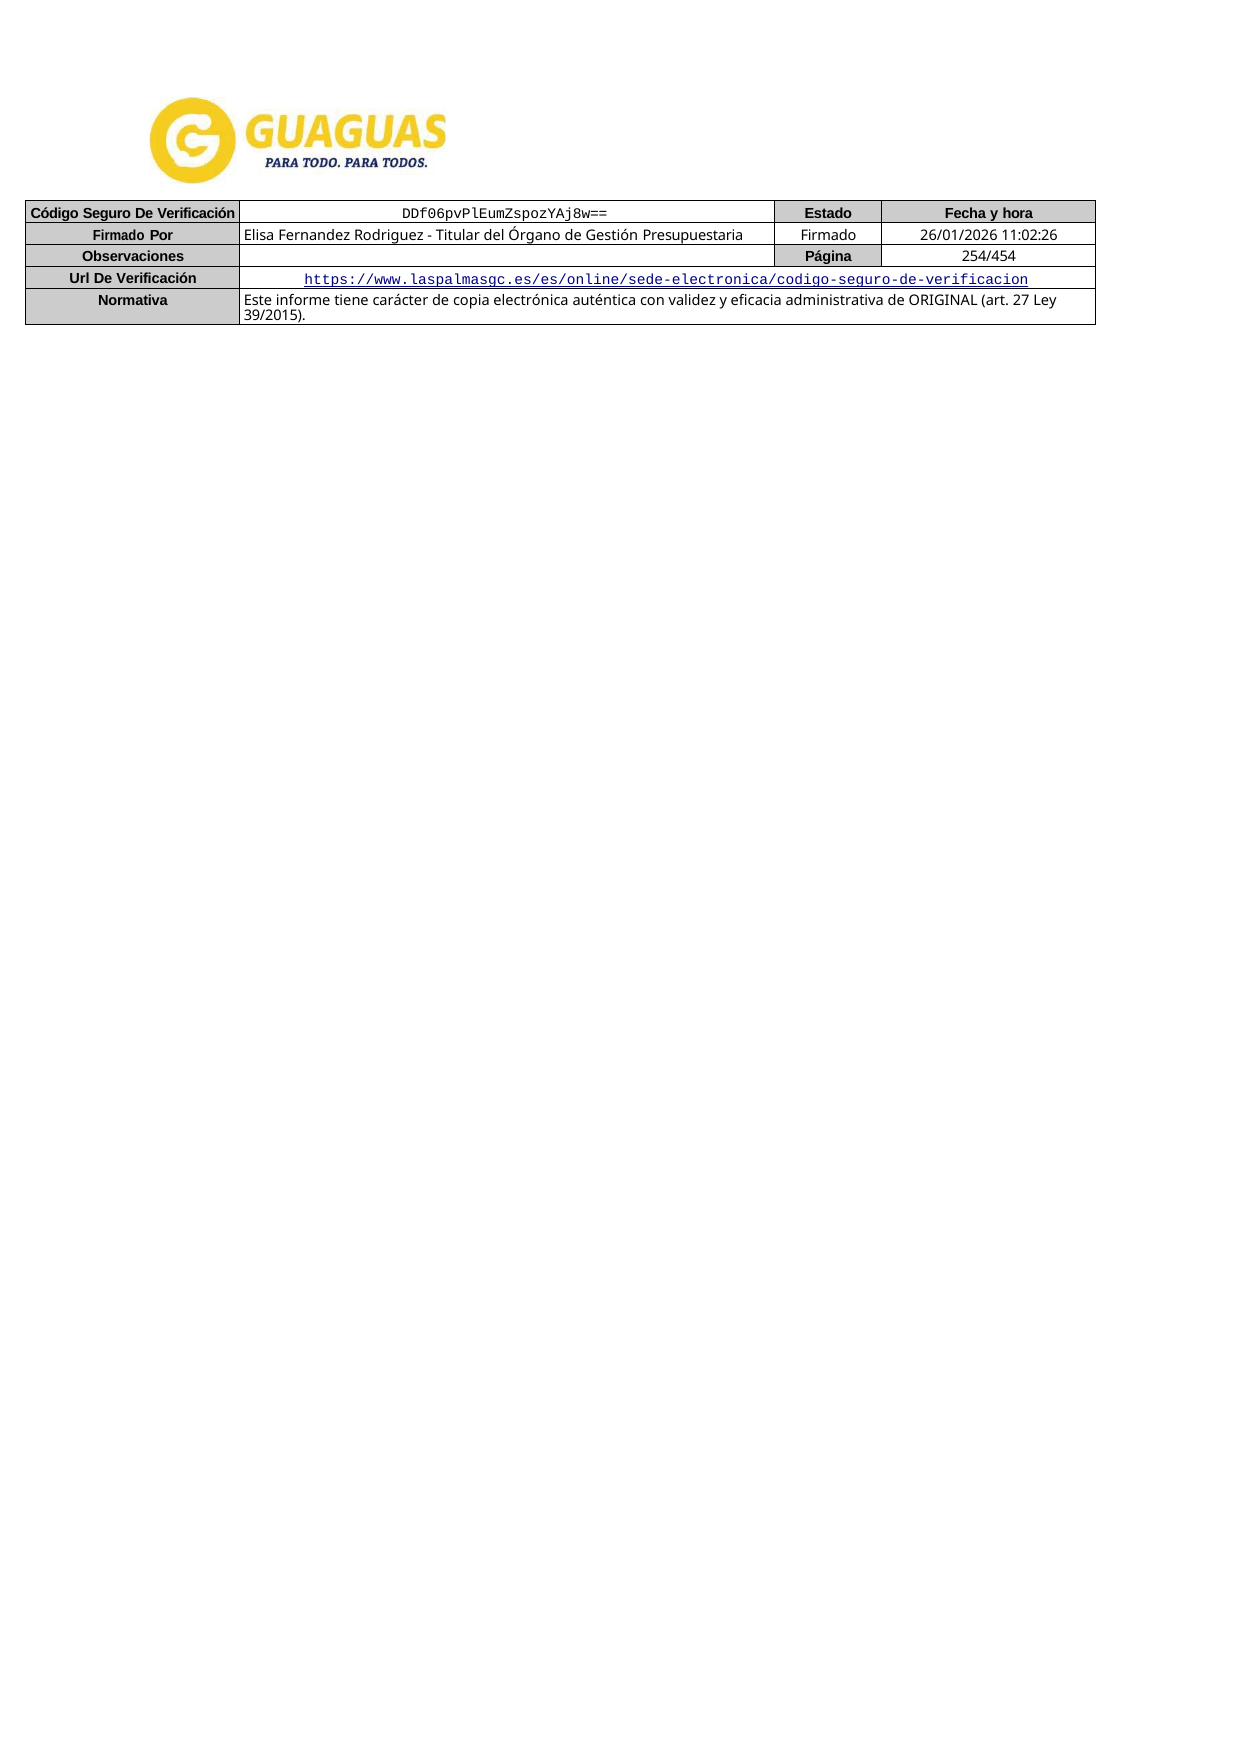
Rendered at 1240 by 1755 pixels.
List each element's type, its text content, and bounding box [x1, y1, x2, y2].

table_header DDf06pvPlEumZspozYAj8w== [240, 201, 774, 222]
table_header Estado [775, 201, 881, 222]
table_cell Observaciones [26, 245, 239, 266]
table_cell Firmado [775, 223, 881, 244]
table_header Código Seguro De Verificación [26, 201, 239, 222]
table_cell Elisa Fernandez Rodriguez - Titular del Órgano de Gestión Presupuestaria [240, 223, 774, 244]
table_cell [240, 245, 774, 266]
table_cell Normativa [26, 289, 239, 324]
table_cell Url De Verificación [26, 267, 239, 288]
table_cell https://www.laspalmasgc.es/es/online/sede-electronica/codigo-seguro-de-verificacion [240, 267, 1095, 288]
table_header Fecha y hora [882, 201, 1095, 222]
table_cell 254/454 [882, 245, 1095, 266]
table_cell Página [775, 245, 881, 266]
table_cell Firmado Por [26, 223, 239, 244]
table_cell 26/01/2026 11:02:26 [882, 223, 1095, 244]
table_cell Este informe tiene carácter de copia electrónica auténtica con validez y eficacia administrativa de ORIGINAL (art. 27 Ley 39/2015). [240, 289, 1095, 324]
